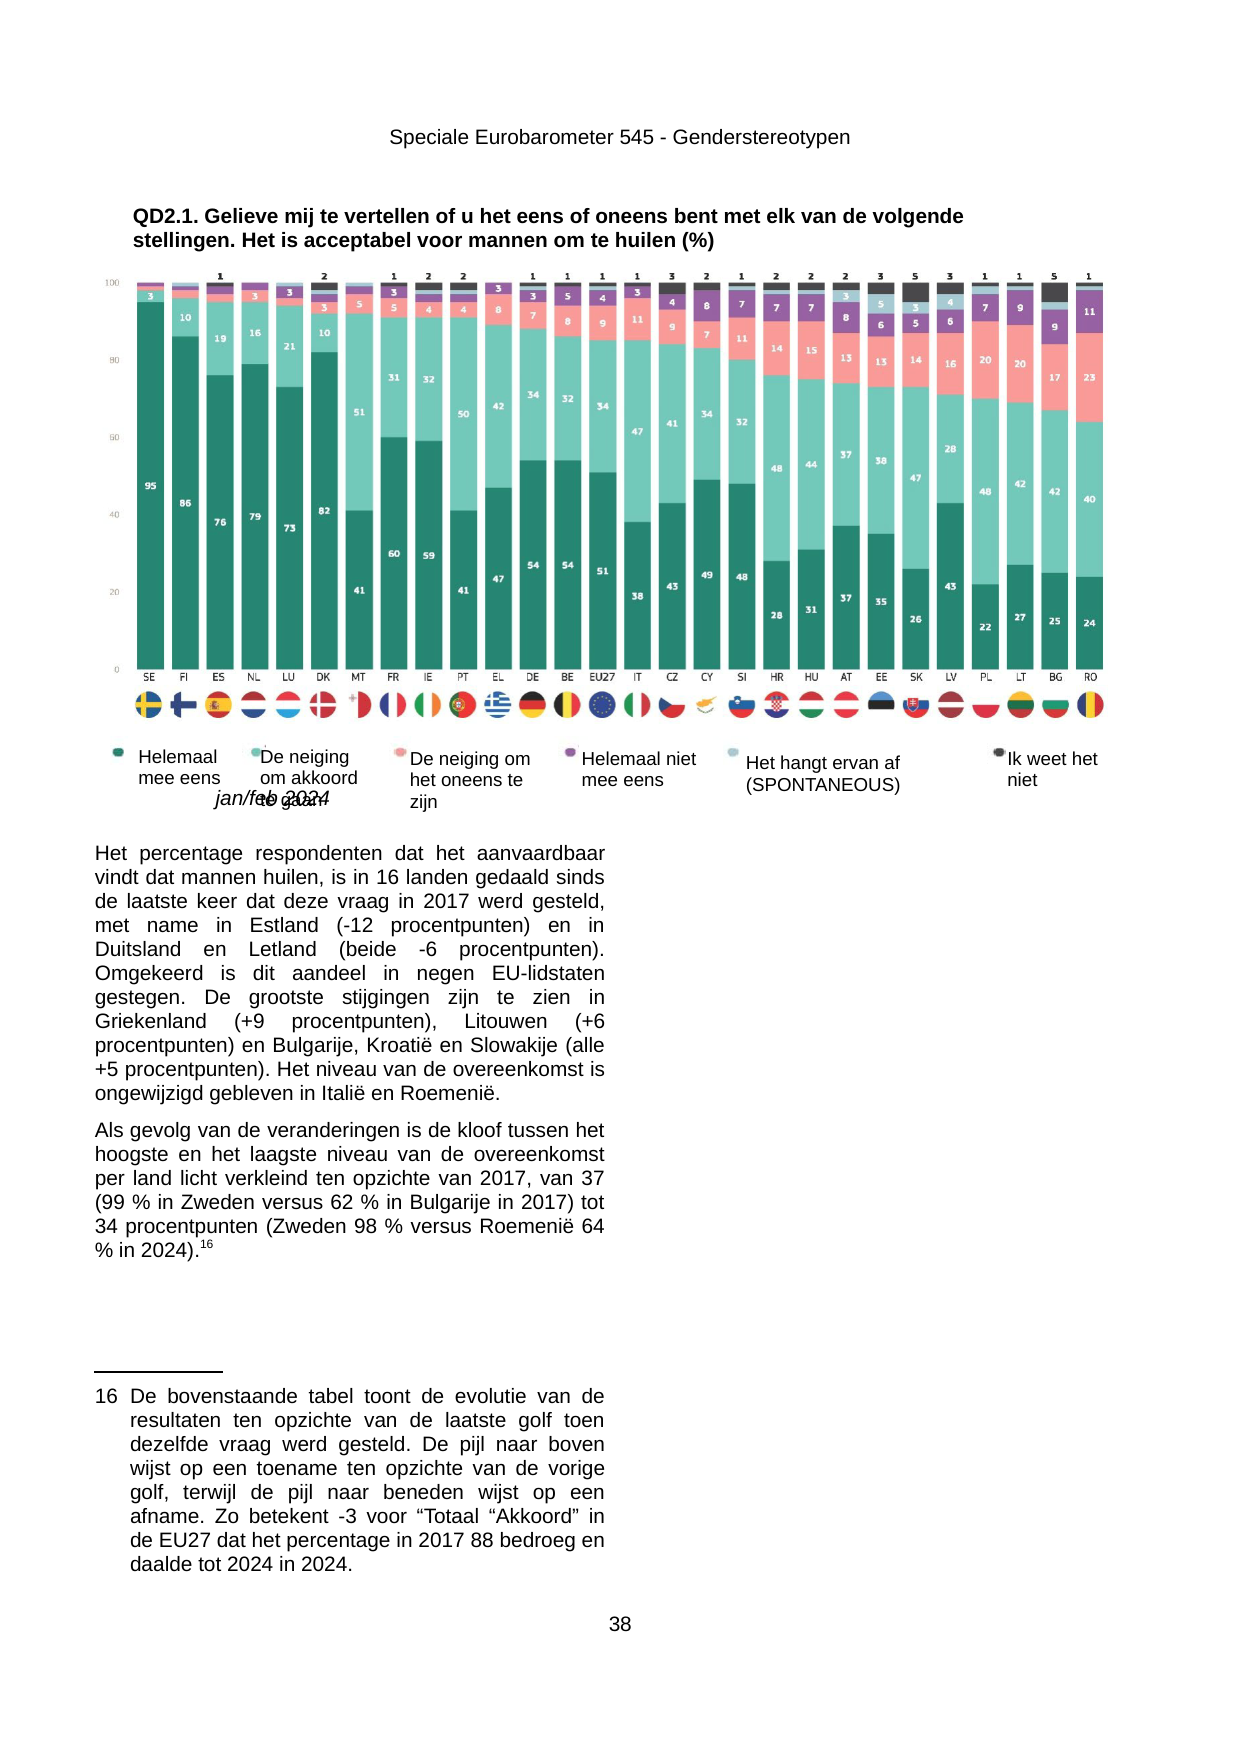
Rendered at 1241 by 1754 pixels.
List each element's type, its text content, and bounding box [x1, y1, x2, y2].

text Het percentage respondenten dat het aanvaardbaar vindt dat mannen huilen, is in 16 landen gedaald sinds de laatste keer dat deze vraag in 2017 werd gesteld, met name in Estland (-12 procentpunten) en in Duitsland en Letland (beide -6 procentpunten). Omgekeerd is dit aandeel in negen EU-lidstaten gestegen. De grootste stijgingen zijn te zien in Griekenland (+9 procentpunten), Litouwen (+6 procentpunten) en Bulgarije, Kroatië en Slowakije (alle +5 procentpunten). Het niveau van de overeenkomst is ongewijzigd gebleven in Italië en Roemenië. [94, 184, 605, 269]
text Het percentage respondenten dat het aanvaardbaar vindt dat mannen huilen, is in 16 landen gedaald sinds de laatste keer dat deze vraag in 2017 werd gesteld, met name in Estland (-12 procentpunten) en in Duitsland en Letland (beide -6 procentpunten). Omgekeerd is dit aandeel in negen EU-lidstaten gestegen. De grootste stijgingen zijn te zien in Griekenland (+9 procentpunten), Litouwen (+6 procentpunten) en Bulgarije, Kroatië en Slowakije (alle +5 procentpunten). Het niveau van de overeenkomst is ongewijzigd gebleven in Italië en Roemenië. [94, 724, 605, 1105]
text De bovenstaande tabel toont de evolutie van de resultaten ten opzichte van de laatste golf toen dezelfde vraag werd gesteld. De pijl naar boven wijst op een toename ten opzichte van de vorige golf, terwijl de pijl naar beneden wijst op een afname. Zo betekent -3 voor “Totaal “Akkoord” in de EU27 dat het percentage in 2017 88 bedroeg en daalde tot 2024 in 2024. [94, 1384, 605, 1576]
picture [106, 730, 1006, 767]
text Als gevolg van de veranderingen is de kloof tussen het hoogste en het laagste niveau van de overeenkomst per land licht verkleind ten opzichte van 2017, van 37 (99 % in Zweden versus 62 % in Bulgarije in 2017) tot 34 procentpunten (Zweden 98 % versus Roemenië 64 % in 2024). [94, 1118, 605, 1261]
picture [94, 269, 1108, 724]
